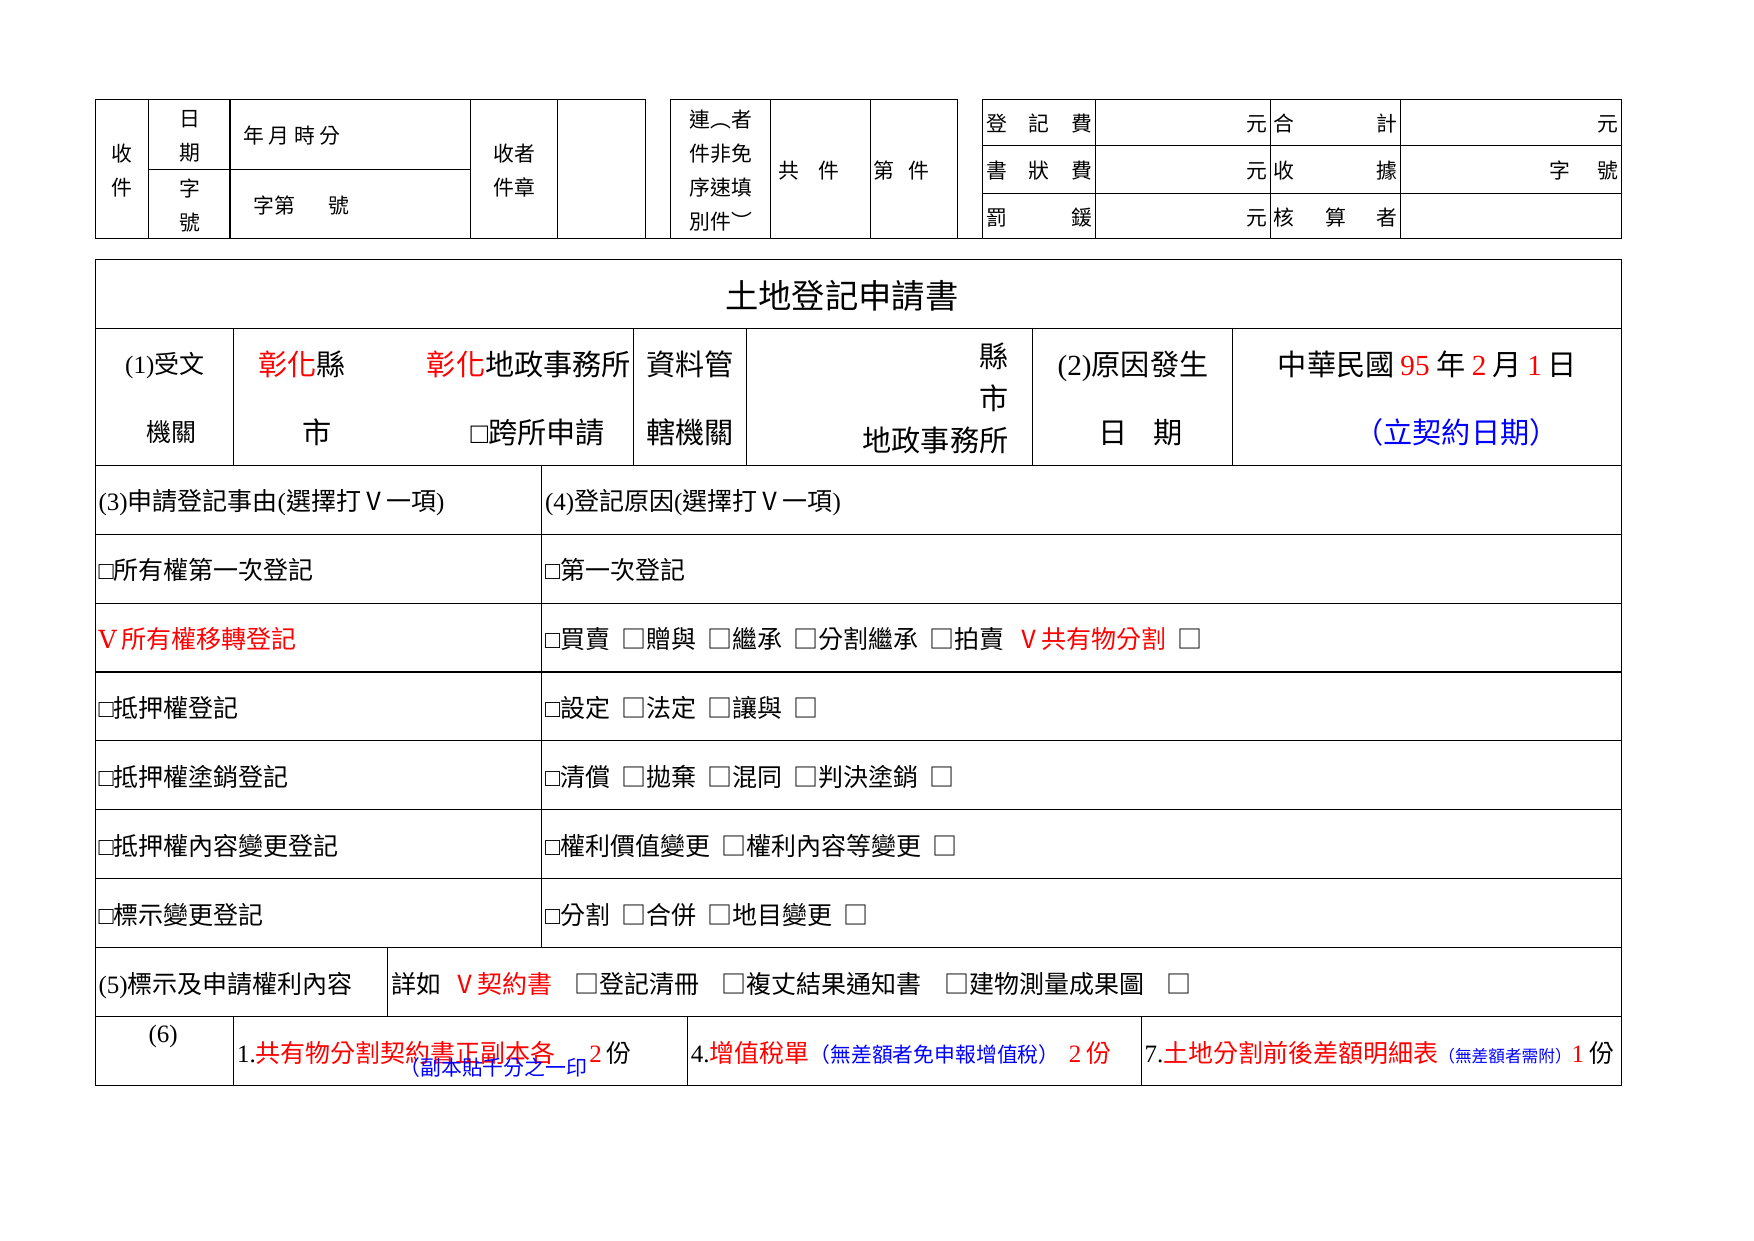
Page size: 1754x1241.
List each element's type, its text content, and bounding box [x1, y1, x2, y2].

table_cell [958, 239, 983, 259]
table_header 日 期 [149, 100, 229, 169]
table_cell □第一次登記 [542, 535, 1621, 602]
table_cell 字 號 [1401, 146, 1621, 193]
table_cell □抵押權登記 [96, 673, 541, 740]
table_cell 核算者 [1271, 194, 1400, 238]
table_header 年 月 時 分 [231, 100, 470, 169]
table_cell [95, 239, 645, 259]
table_cell 收據 [1271, 146, 1400, 193]
table_cell 土地登記申請書 [96, 260, 1621, 328]
table_cell 元 [1096, 194, 1270, 238]
table_cell □標示變更登記 [96, 879, 541, 947]
table_cell □清償 □拋棄 □混同 □判決塗銷 □ [542, 741, 1621, 809]
table_cell 詳如 Ⅴ契約書 □登記清冊 □複丈結果通知書 □建物測量成果圖 □ [388, 948, 1621, 1016]
table_cell [645, 239, 670, 259]
table_cell □分割 □合併 □地目變更 □ [542, 879, 1621, 947]
table_cell (3)申請登記事由(選擇打Ⅴ一項) [96, 466, 541, 533]
table_cell □所有權第一次登記 [96, 535, 541, 602]
table_header 收者 件章 [471, 100, 557, 238]
table_header [646, 99, 670, 238]
table_cell Ⅴ所有權移轉登記 [96, 604, 541, 671]
table_header 合計 [1271, 100, 1400, 145]
table_cell 中華民國95 年2月1日 （立契約日期） [1233, 329, 1621, 464]
table_cell (5)標示及申請權利內容 [96, 948, 387, 1016]
table_cell [983, 239, 1621, 259]
table_cell □權利價值變更 □權利內容等變更 □ [542, 810, 1621, 878]
table_cell 元 [1096, 146, 1270, 193]
table_header 連︵者 件非免 序速填 別件︶ [671, 100, 770, 238]
table_cell (2)原因發生 日 期 [1033, 329, 1232, 464]
table_header [558, 100, 645, 238]
table_cell [1401, 194, 1621, 238]
table_cell 縣 市 地政事務所 [747, 329, 1032, 464]
table_cell [370, 329, 383, 464]
table_cell (4)登記原因(選擇打Ⅴ一項) [542, 466, 1621, 533]
table_header 登記費 [983, 100, 1095, 145]
table_cell 字第 號 [231, 170, 470, 238]
table_cell 書狀費 [983, 146, 1095, 193]
table_header 第 件 [871, 100, 957, 238]
table_cell 彰化地政事務所 □跨所申請 [383, 329, 633, 464]
table_cell (6) [96, 1017, 233, 1085]
table_cell 字 號 [149, 170, 229, 238]
table_cell □抵押權內容變更登記 [96, 810, 541, 878]
table_cell 7.土地分割前後差額明細表（無差額者需附）1份 [1142, 1017, 1621, 1085]
table_header 共 件 [771, 100, 870, 238]
table_cell (1)受文 機關 [96, 329, 233, 464]
table_cell □設定 □法定 □讓與 □ [542, 673, 1621, 740]
table_header [958, 99, 982, 238]
table_header 元 [1401, 100, 1621, 145]
table_cell □買賣 □贈與 □繼承 □分割繼承 □拍賣 Ⅴ共有物分割 □ [542, 604, 1621, 671]
table_cell [670, 239, 958, 259]
table_cell 1.共有物分割契約書正副本各 2份 [234, 1017, 687, 1085]
table_cell 罰 鍰 [983, 194, 1095, 238]
table_cell 彰化縣 市 [234, 329, 370, 464]
table_header 元 [1096, 100, 1270, 145]
table_header 收 件 [96, 100, 148, 238]
table_cell □抵押權塗銷登記 [96, 741, 541, 809]
table_cell 資料管轄機關 [634, 329, 746, 464]
table_cell 4.增值稅單（無差額者免申報增值稅） 2份 [688, 1017, 1141, 1085]
